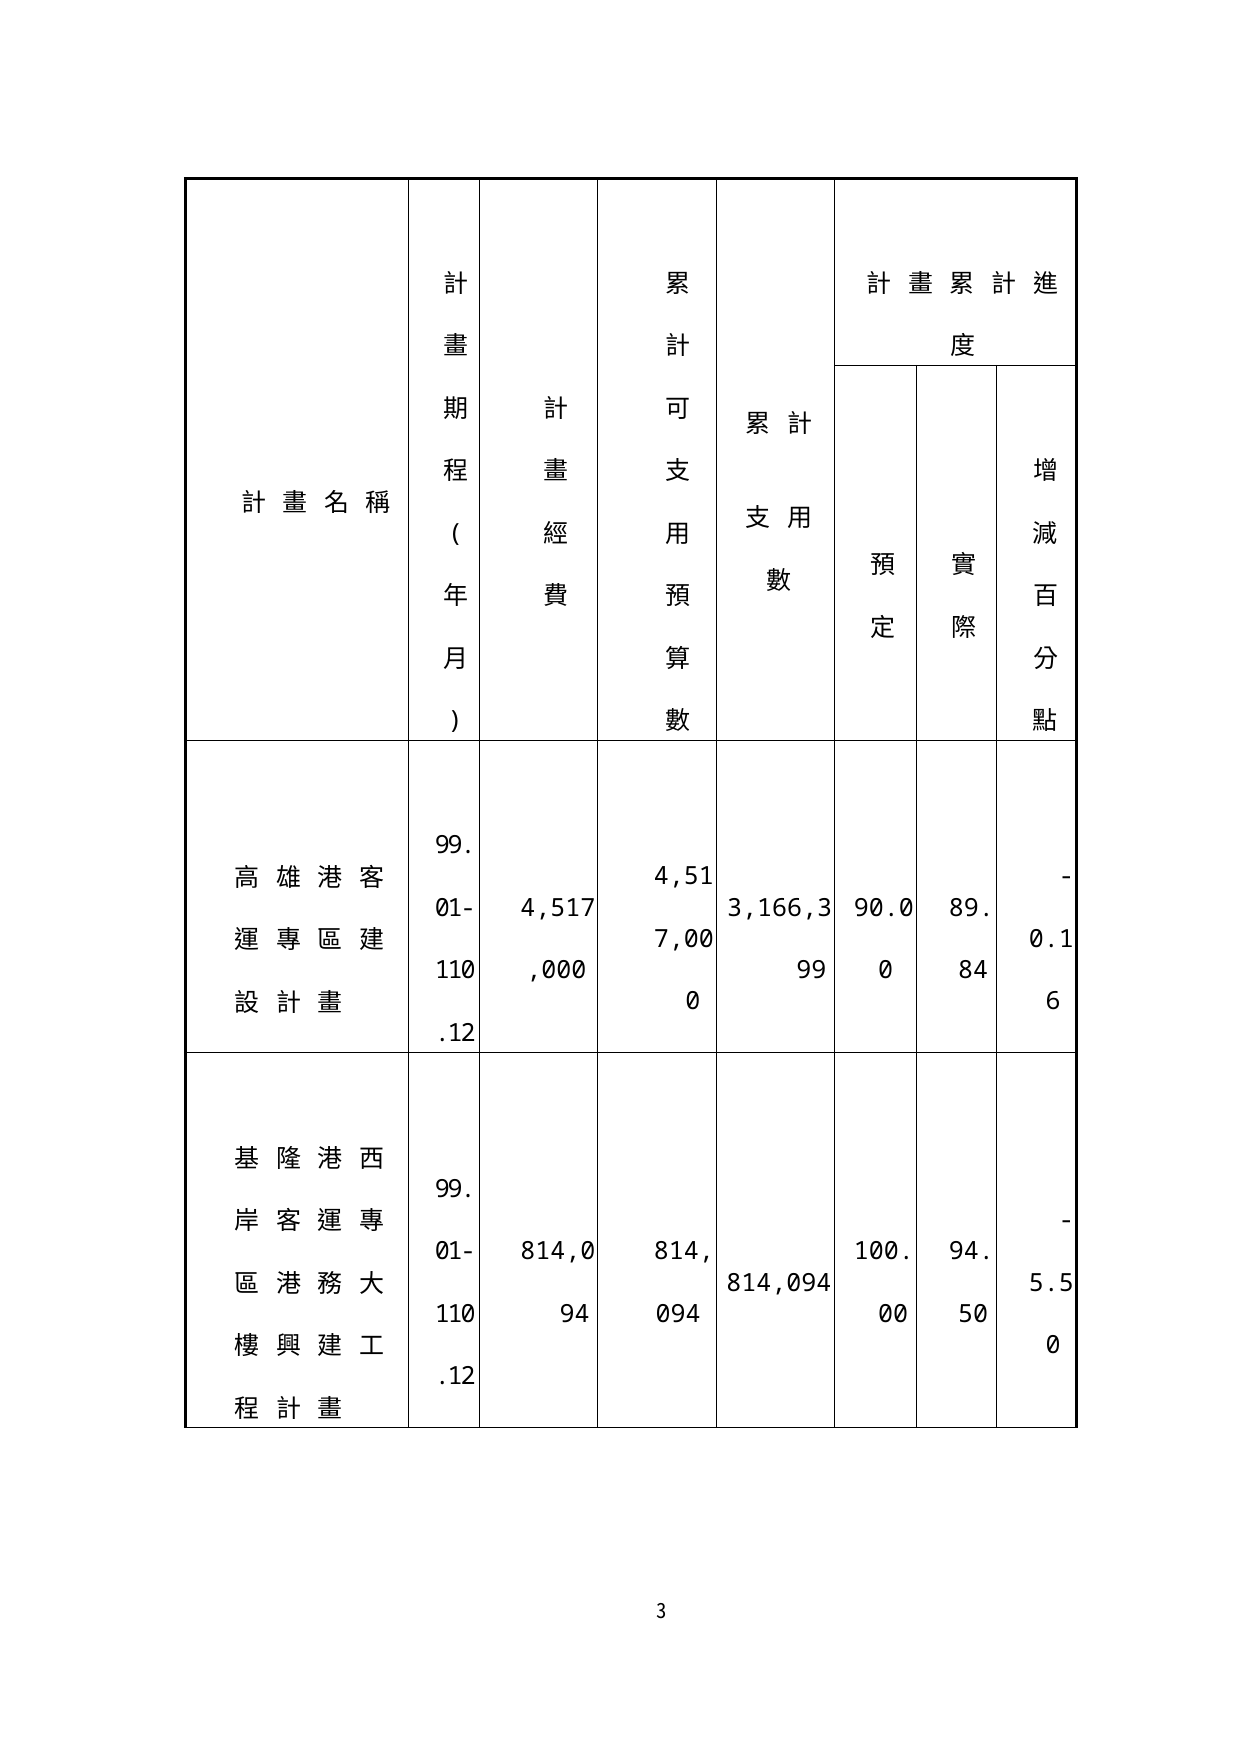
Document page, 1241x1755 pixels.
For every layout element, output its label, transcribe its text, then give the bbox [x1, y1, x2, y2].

table_cell 99.01-110.12 [409, 741, 479, 1052]
table_cell 99.01-110.12 [409, 1053, 479, 1427]
table_cell 814,094 [717, 1053, 834, 1427]
table_cell 高雄港客運專區建設計畫 [187, 741, 408, 1052]
table_cell 4,517,000 [598, 741, 716, 1052]
table_cell 基隆港西岸客運專區港務大樓興建工程計畫 [187, 1053, 408, 1427]
table_cell 實際 [917, 366, 996, 740]
table_header 計畫累計進度 [835, 180, 1075, 365]
table_cell 90.00 [835, 741, 916, 1052]
table_cell -5.50 [997, 1053, 1075, 1427]
table_header 累計 支用數 [717, 180, 834, 740]
table_cell 89.84 [917, 741, 996, 1052]
table_cell 100.00 [835, 1053, 916, 1427]
table_cell 預定 [835, 366, 916, 740]
table_cell -0.16 [997, 741, 1075, 1052]
table_cell 3,166,399 [717, 741, 834, 1052]
table_header 計畫 期程 (年月) [409, 180, 479, 740]
table_header 計畫名稱 [187, 180, 408, 740]
table_header 計畫經費 [480, 180, 597, 740]
table_cell 4,517,000 [480, 741, 597, 1052]
table_cell 814,094 [480, 1053, 597, 1427]
table_cell 814,094 [598, 1053, 716, 1427]
table_header 累計可支用預算數 [598, 180, 716, 740]
table_cell 94.50 [917, 1053, 996, 1427]
table_cell 增減 百分點 [997, 366, 1075, 740]
